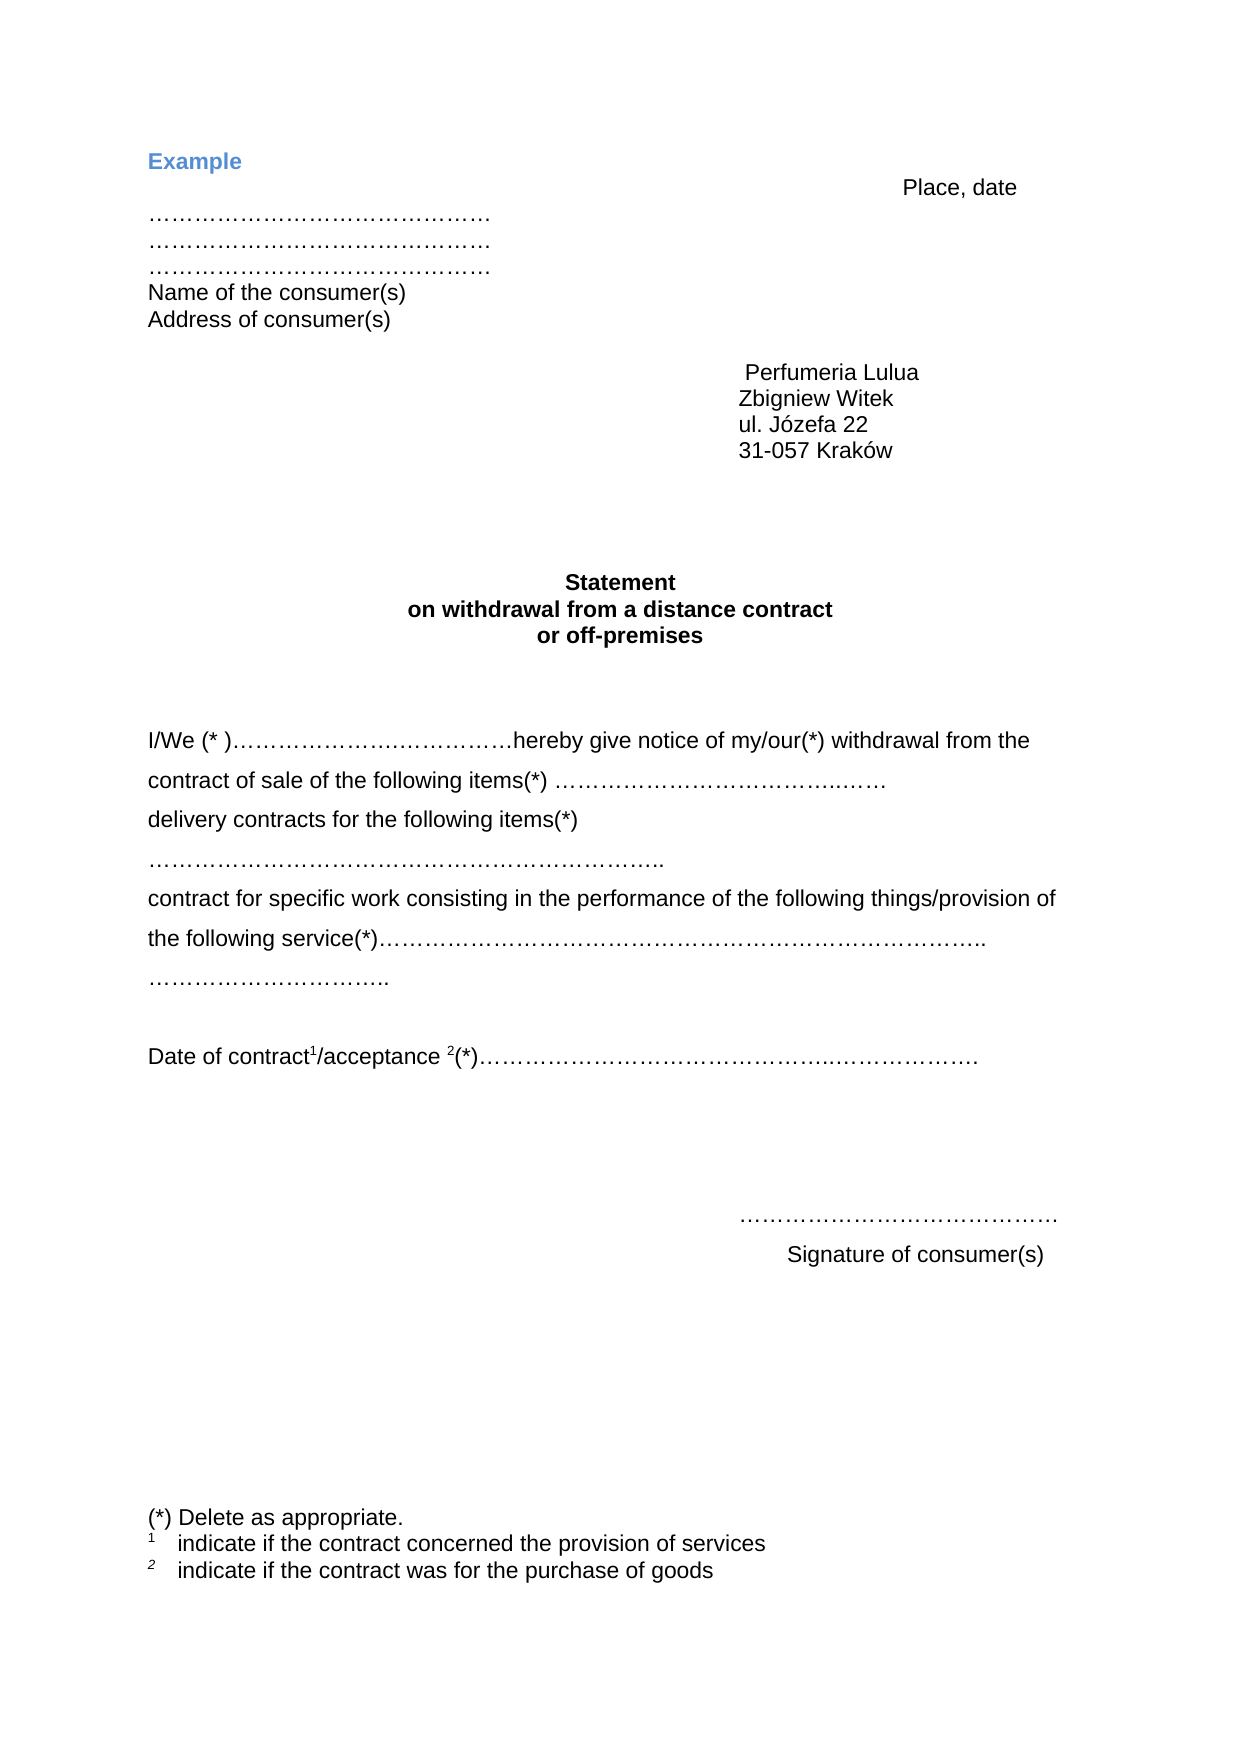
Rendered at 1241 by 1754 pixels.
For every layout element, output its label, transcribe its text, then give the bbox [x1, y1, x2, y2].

text Signature of consumer(s) [738, 1241, 1093, 1267]
text Name of the consumer(s) [148, 279, 1093, 306]
text Example [148, 148, 1093, 174]
text …………………………………… [738, 1201, 1093, 1227]
text delivery contracts for the following items(*) ………………………………………………………….. [148, 806, 1093, 872]
text Zbigniew Witek [148, 385, 1093, 411]
text 31-057 Kraków [148, 437, 1093, 464]
text (*) Delete as appropriate. [148, 1504, 1093, 1530]
text 2 indicate if the contract was for the purchase of goods [148, 1557, 1093, 1583]
text on withdrawal from a distance contract [148, 596, 1093, 622]
text 1 indicate if the contract concerned the provision of services [148, 1530, 1093, 1557]
text Perfumeria Lulua [148, 358, 1093, 385]
text Statement [148, 569, 1093, 596]
text ul. Józefa 22 [148, 411, 1093, 437]
text Place, date [827, 174, 1093, 200]
text or off-premises [148, 622, 1093, 648]
text contract for specific work consisting in the performance of the following things/provision of the following service(*)……………………………………………………………………..………………………….. [148, 885, 1093, 991]
text ……………………………………… [148, 253, 1093, 279]
text I/We (* )………………….……………hereby give notice of my/our(*) withdrawal from the contract of sale of the following items(*) ………………………………..…… [148, 727, 1093, 793]
text Address of consumer(s) [148, 306, 1093, 332]
text ……………………………………… [148, 227, 1093, 253]
text ……………………………………… [148, 200, 1093, 227]
text Date of contract1/acceptance 2(*)………………………………………..………………. [148, 1043, 1093, 1069]
